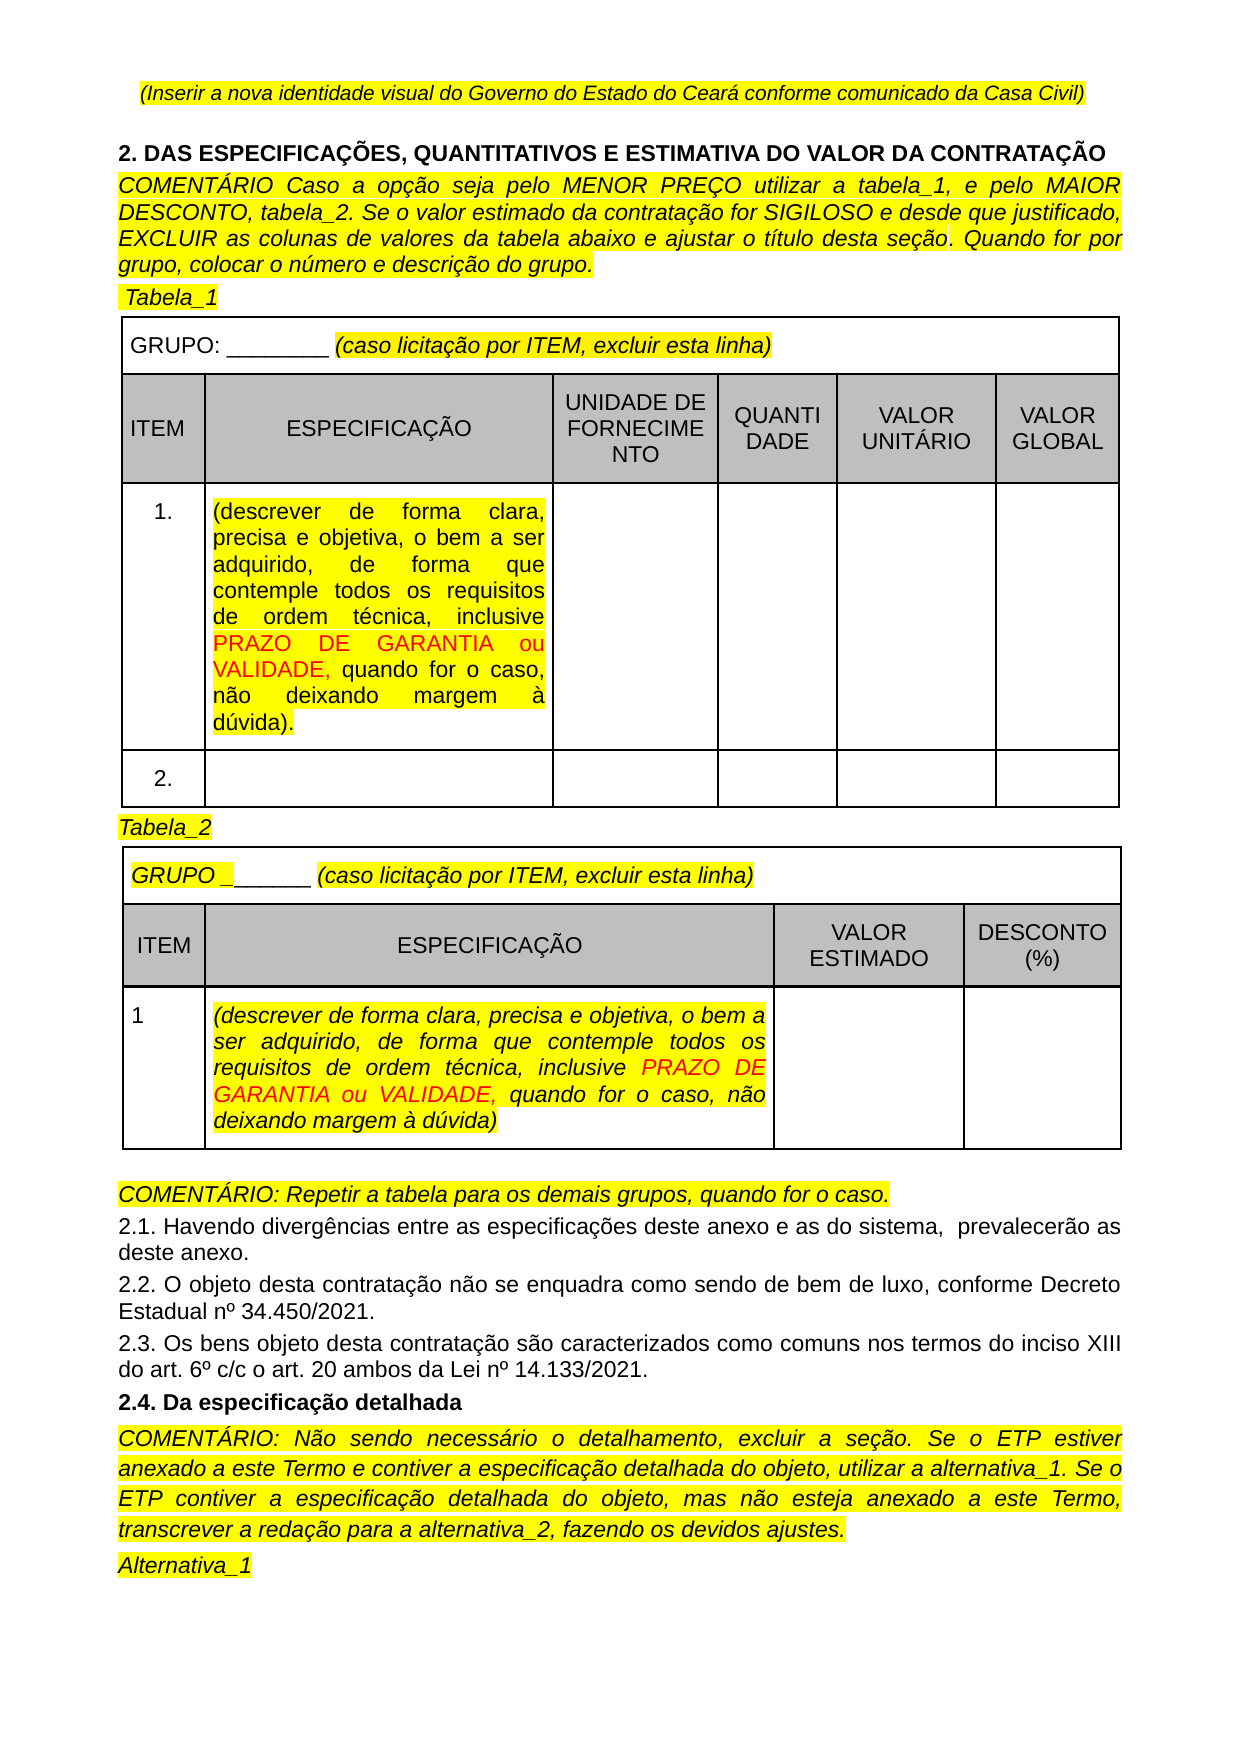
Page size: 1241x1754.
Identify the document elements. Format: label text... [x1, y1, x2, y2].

table_cell VALOR ESTIMADO [775, 905, 963, 985]
table_cell ESPECIFICAÇÃO [206, 905, 773, 985]
table_cell [554, 751, 717, 806]
table_cell [997, 751, 1118, 806]
text 2.2. O objeto desta contratação não se enquadra como sendo de bem de luxo, conforme Decreto Estadual nº 34.450/2021. [118, 1271, 1122, 1324]
table_cell [965, 988, 1120, 1147]
table_cell [206, 751, 552, 806]
text COMENTÁRIO: Repetir a tabela para os demais grupos, quando for o caso. [118, 1181, 1122, 1207]
table_cell [554, 484, 717, 749]
text Tabela_1 [118, 283, 1122, 310]
table_cell 1. [123, 484, 204, 749]
table_cell 2. [123, 751, 204, 806]
table_cell [775, 988, 963, 1147]
table_cell 1 [124, 988, 204, 1147]
text COMENTÁRIO Caso a opção seja pelo MENOR PREÇO utilizar a tabela_1, e pelo MAIOR DESCONTO, tabela_2. Se o valor estimado da contratação for SIGILOSO e desde que justificado, EXCLUIR as colunas de valores da tabela abaixo e ajustar o título desta seção. Quando for por grupo, colocar o número e descrição do grupo. [118, 172, 1122, 278]
table_cell [719, 484, 836, 749]
text Alternativa_1 [118, 1552, 1122, 1578]
table_cell [719, 751, 836, 806]
table_cell VALOR UNITÁRIO [838, 375, 995, 482]
table_cell DESCONTO (%) [965, 905, 1120, 985]
table_cell VALOR GLOBAL [997, 375, 1118, 482]
table_cell ESPECIFICAÇÃO [206, 375, 552, 482]
table_cell [997, 484, 1118, 749]
table_cell ITEM [123, 375, 204, 482]
text 2.1. Havendo divergências entre as especificações deste anexo e as do sistema, prevalecerão as deste anexo. [118, 1213, 1122, 1266]
text 2.3. Os bens objeto desta contratação são caracterizados como comuns nos termos do inciso XIII do art. 6º c/c o art. 20 ambos da Lei nº 14.133/2021. [118, 1330, 1122, 1383]
table_cell ITEM [124, 905, 204, 985]
table_cell [838, 484, 995, 749]
table_header GRUPO _______ (caso licitação por ITEM, excluir esta linha) [124, 848, 1120, 902]
text COMENTÁRIO: Não sendo necessário o detalhamento, excluir a seção. Se o ETP estiver anexado a este Termo e contiver a especificação detalhada do objeto, utilizar a alternativa_1. Se o ETP contiver a especificação detalhada do objeto, mas não esteja anexado a este Termo, transcrever a redação para a alternativa_2, fazendo os devidos ajustes. [118, 1425, 1122, 1542]
table_cell (descrever de forma clara, precisa e objetiva, o bem a ser adquirido, de forma que contemple todos os requisitos de ordem técnica, inclusive PRAZO DE GARANTIA ou VALIDADE, quando for o caso, não deixando margem à dúvida) [206, 988, 773, 1147]
table_cell UNIDADE DE FORNECIMENTO [554, 375, 717, 482]
table_cell [838, 751, 995, 806]
text Tabela_2 [118, 814, 1122, 840]
text 2. DAS ESPECIFICAÇÕES, QUANTITATIVOS E ESTIMATIVA DO VALOR DA CONTRATAÇÃO [118, 140, 1122, 166]
table_header GRUPO: ________ (caso licitação por ITEM, excluir esta linha) [123, 318, 1118, 372]
text 2.4. Da especificação detalhada [118, 1389, 1122, 1415]
table_cell QUANTIDADE [719, 375, 836, 482]
table_cell (descrever de forma clara, precisa e objetiva, o bem a ser adquirido, de forma que contemple todos os requisitos de ordem técnica, inclusive PRAZO DE GARANTIA ou VALIDADE, quando for o caso, não deixando margem à dúvida). [206, 484, 552, 749]
